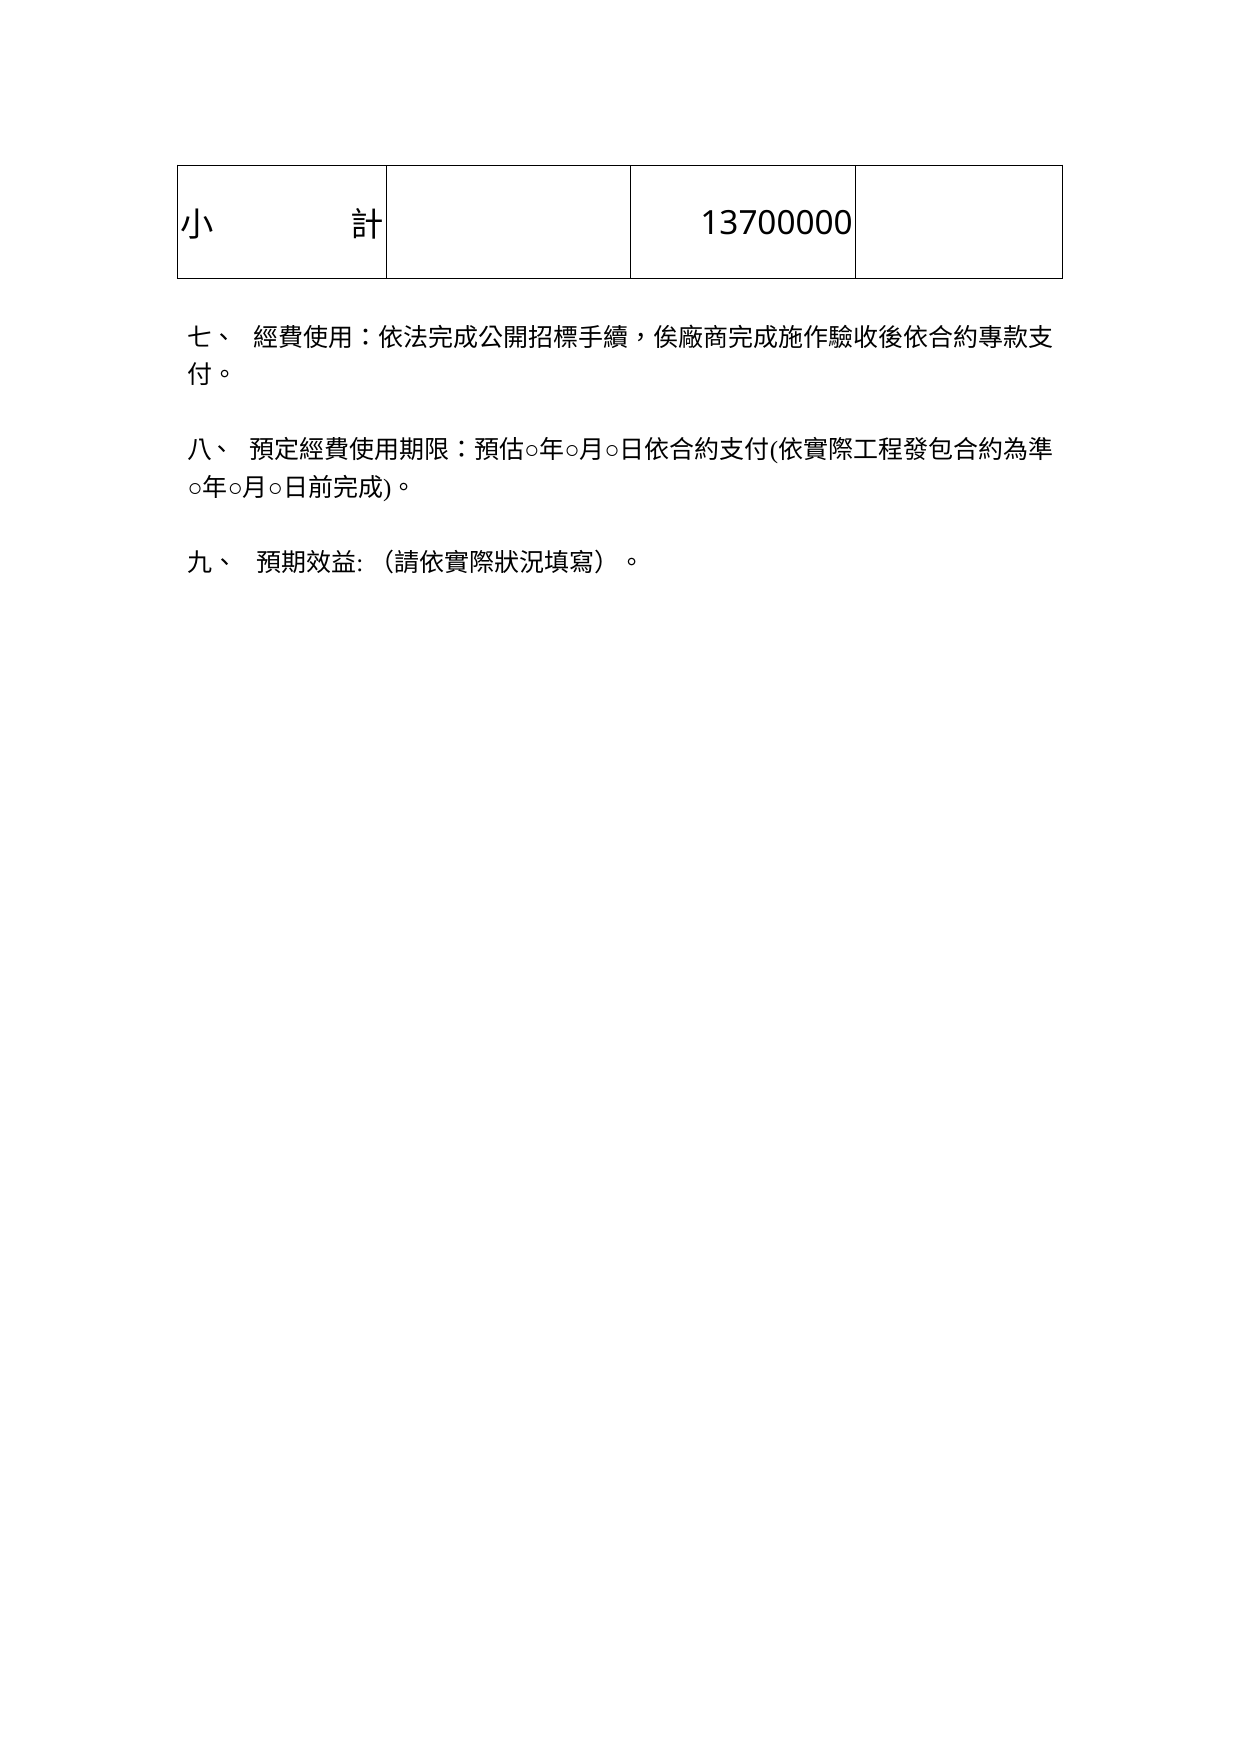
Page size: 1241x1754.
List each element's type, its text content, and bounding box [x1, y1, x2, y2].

text 七、 經費使用：依法完成公開招標手續，俟廠商完成施作驗收後依合約專款支付。 [187, 317, 1053, 392]
text 九、 預期效益: （請依實際狀況填寫）。 [187, 542, 1053, 579]
table_cell [387, 166, 630, 278]
text 八、 預定經費使用期限：預估○年○月○日依合約支付(依實際工程發包合約為準，○年○月○日前完成)。 [187, 429, 1053, 504]
table_cell [856, 166, 1062, 278]
table_cell 小計 [178, 166, 386, 278]
table_cell 13700000 [631, 166, 855, 278]
